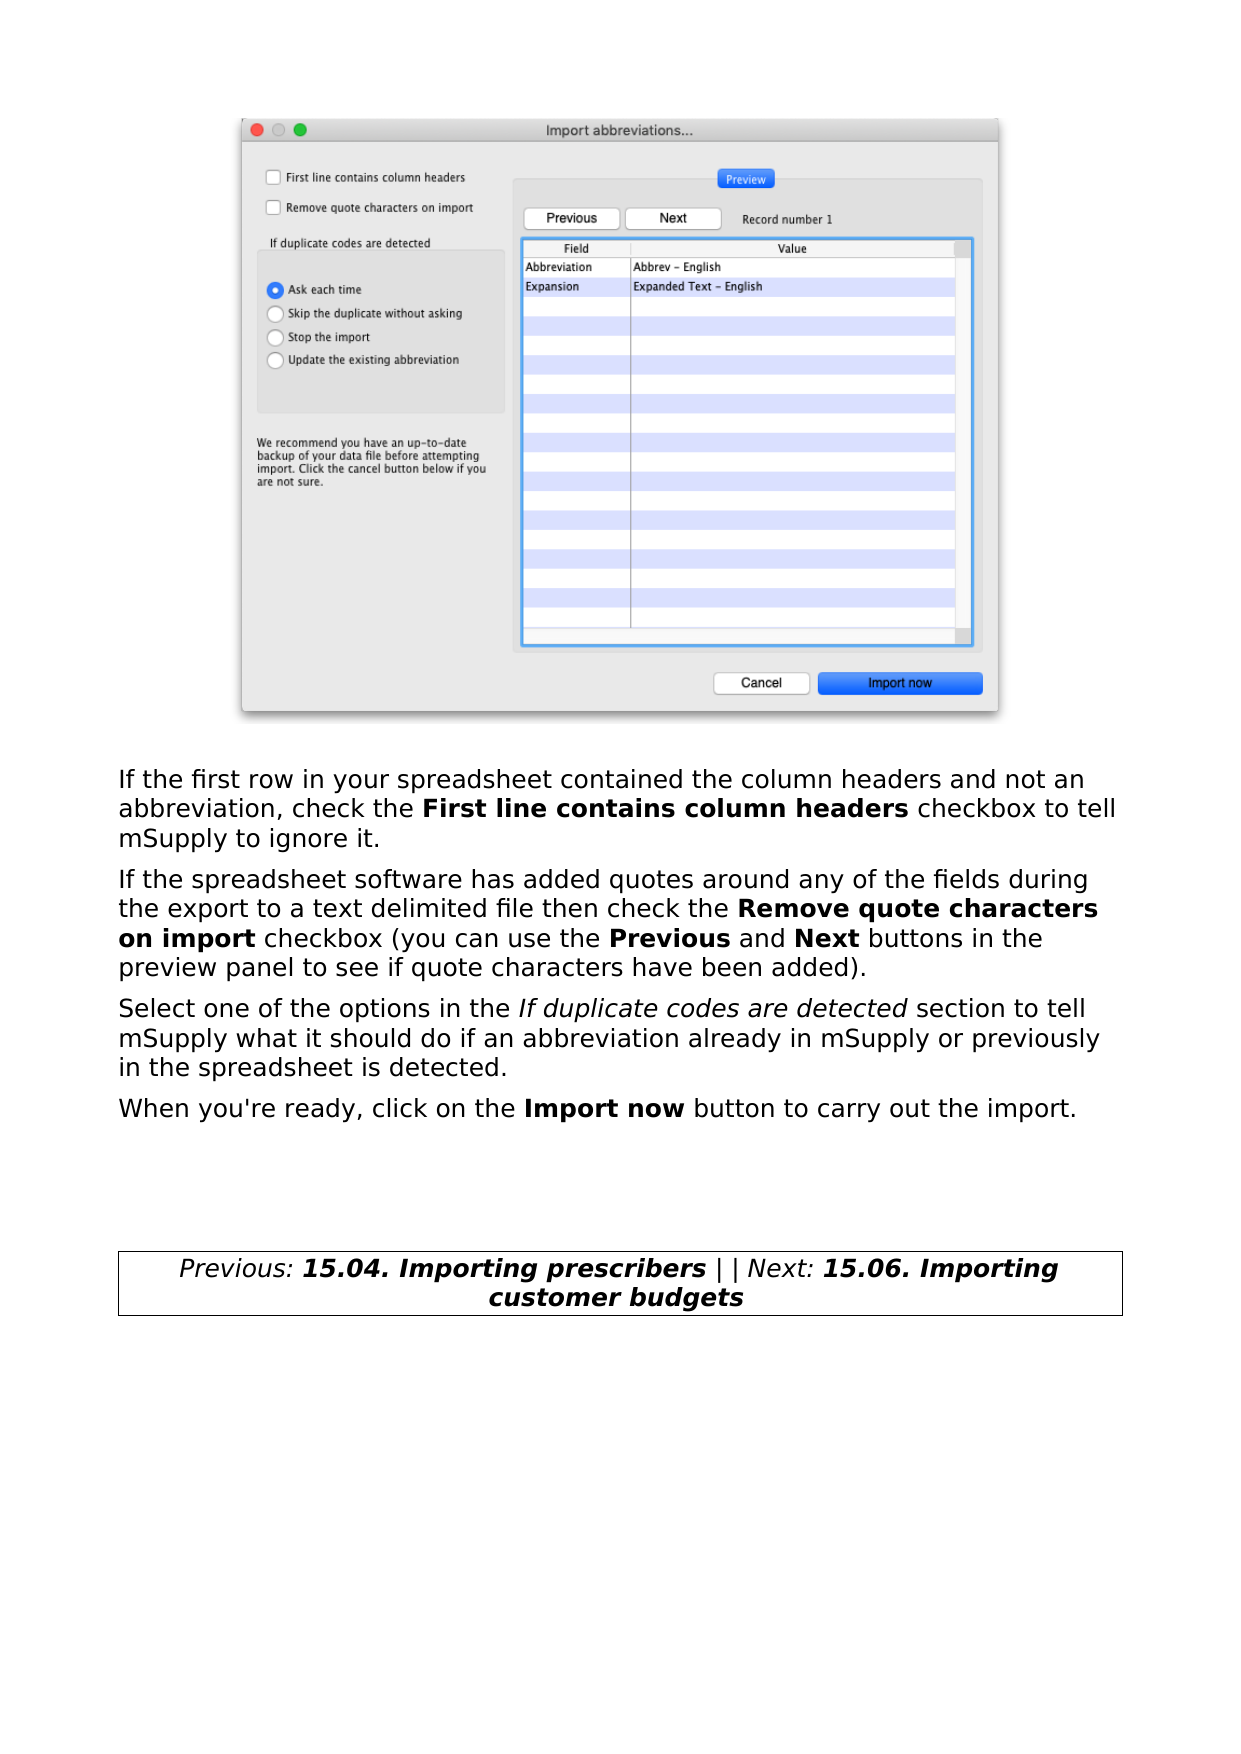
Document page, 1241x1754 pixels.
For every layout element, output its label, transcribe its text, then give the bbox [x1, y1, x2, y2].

picture [229, 118, 1011, 724]
text If the spreadsheet software has added quotes around any of the fields during the export to a text delimited file then check the Remove quote characters on import checkbox (you can use the Previous and Next buttons in the preview panel to see if quote characters have been added). [118, 865, 1122, 982]
table_header Previous: 15.04. Importing prescribers | | Next: 15.06. Importing customer budgets [119, 1252, 1122, 1315]
text When you're ready, click on the Import now button to carry out the import. [118, 1094, 1122, 1124]
text Select one of the options in the If duplicate codes are detected section to tell mSupply what it should do if an abbreviation already in mSupply or previously in the spreadsheet is detected. [118, 994, 1122, 1082]
text If the first row in your spreadsheet contained the column headers and not an abbreviation, check the First line contains column headers checkbox to tell mSupply to ignore it. [118, 765, 1122, 853]
